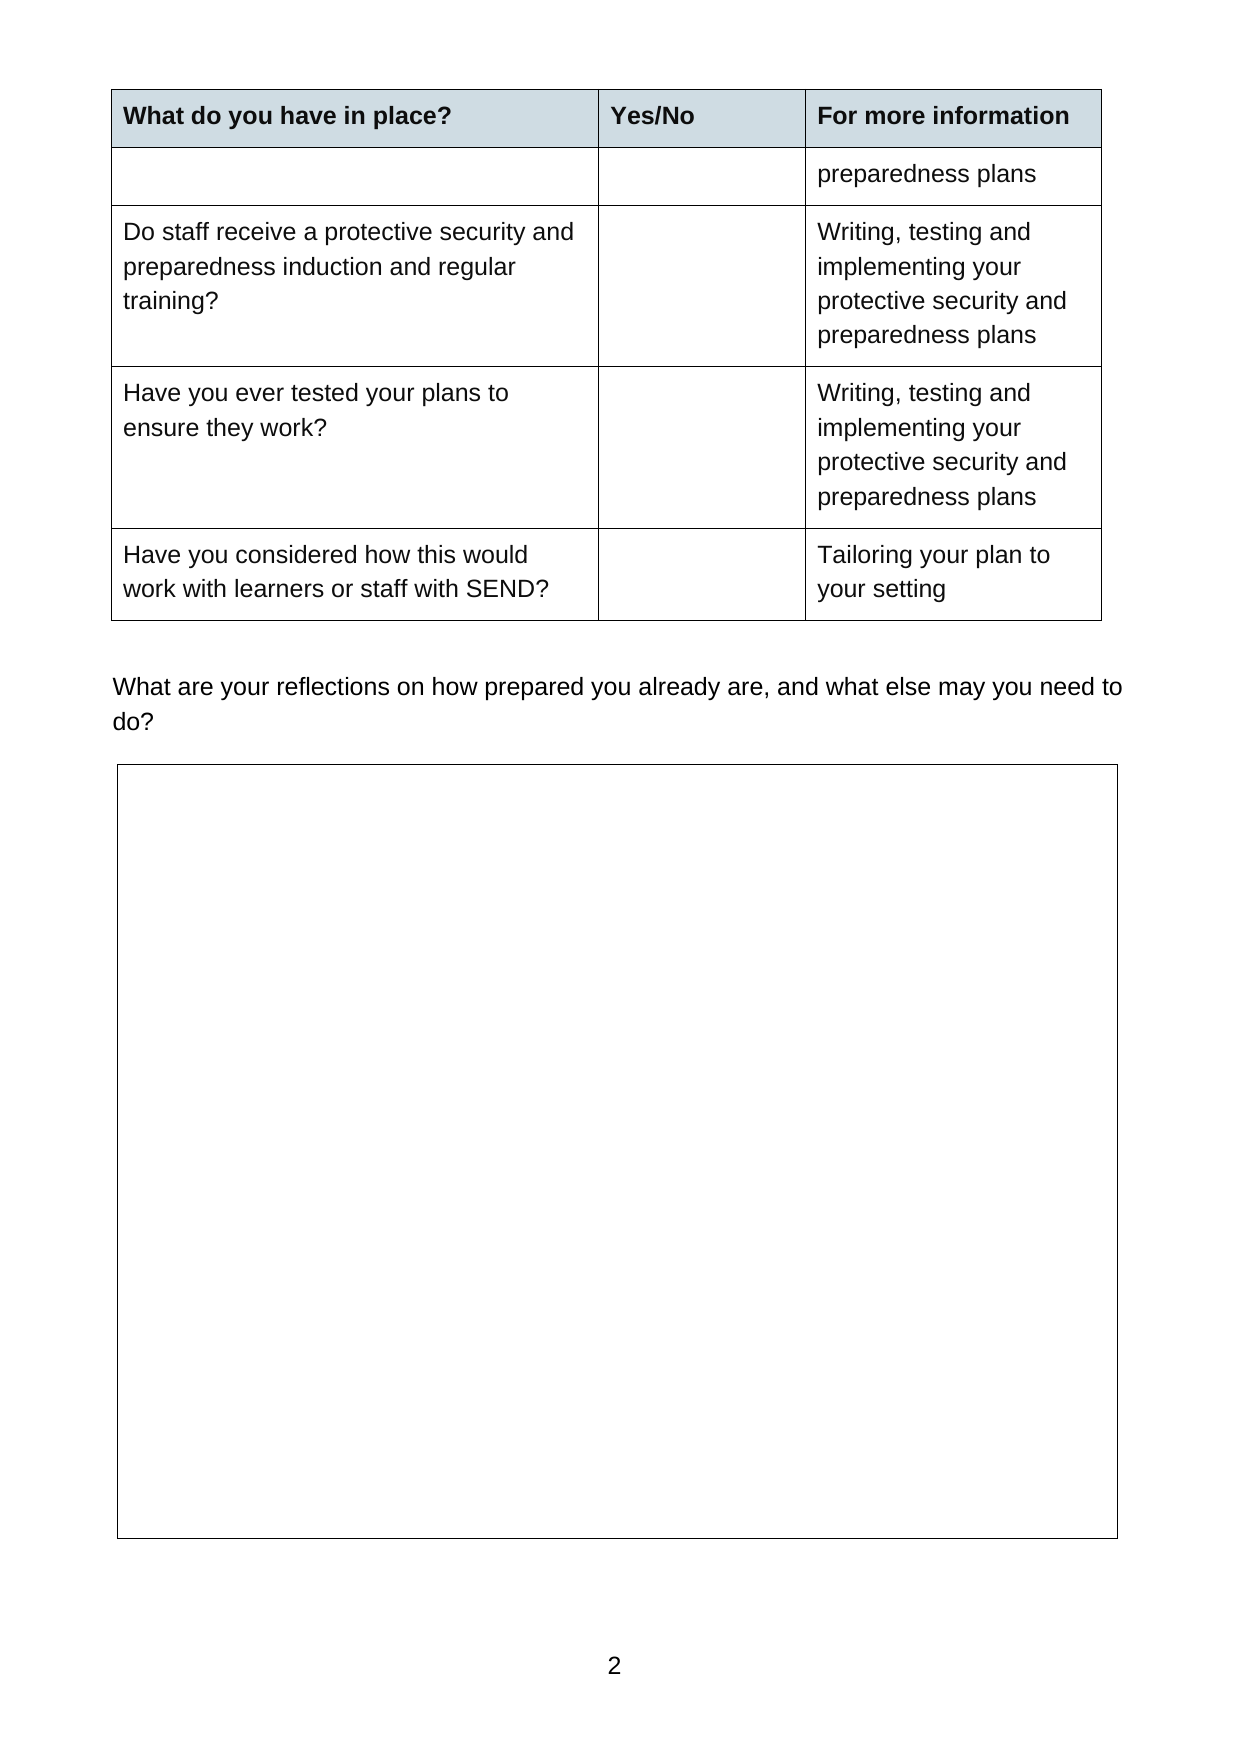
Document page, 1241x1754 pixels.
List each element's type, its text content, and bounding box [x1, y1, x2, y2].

table_cell Writing, testing and implementing your protective security and preparedness plans [806, 367, 1101, 528]
table_cell [599, 206, 805, 366]
table_cell Have you considered how this would work with learners or staff with SEND? [112, 529, 598, 620]
table_cell Writing, testing and implementing your protective security and preparedness plans [806, 206, 1101, 366]
table_cell preparedness plans [806, 148, 1101, 205]
table_cell [599, 367, 805, 528]
table_header For more information [806, 90, 1101, 147]
text What are your reflections on how prepared you already are, and what else may you need to do? [112, 672, 1128, 736]
table_cell Do staff receive a protective security and preparedness induction and regular training? [112, 206, 598, 366]
table_cell [112, 148, 598, 205]
table_cell [599, 148, 805, 205]
table_cell Tailoring your plan to your setting [806, 529, 1101, 620]
table_header Yes/No [599, 90, 805, 147]
table_cell [599, 529, 805, 620]
table_cell Have you ever tested your plans to ensure they work? [112, 367, 598, 528]
table_header What do you have in place? [112, 90, 598, 147]
